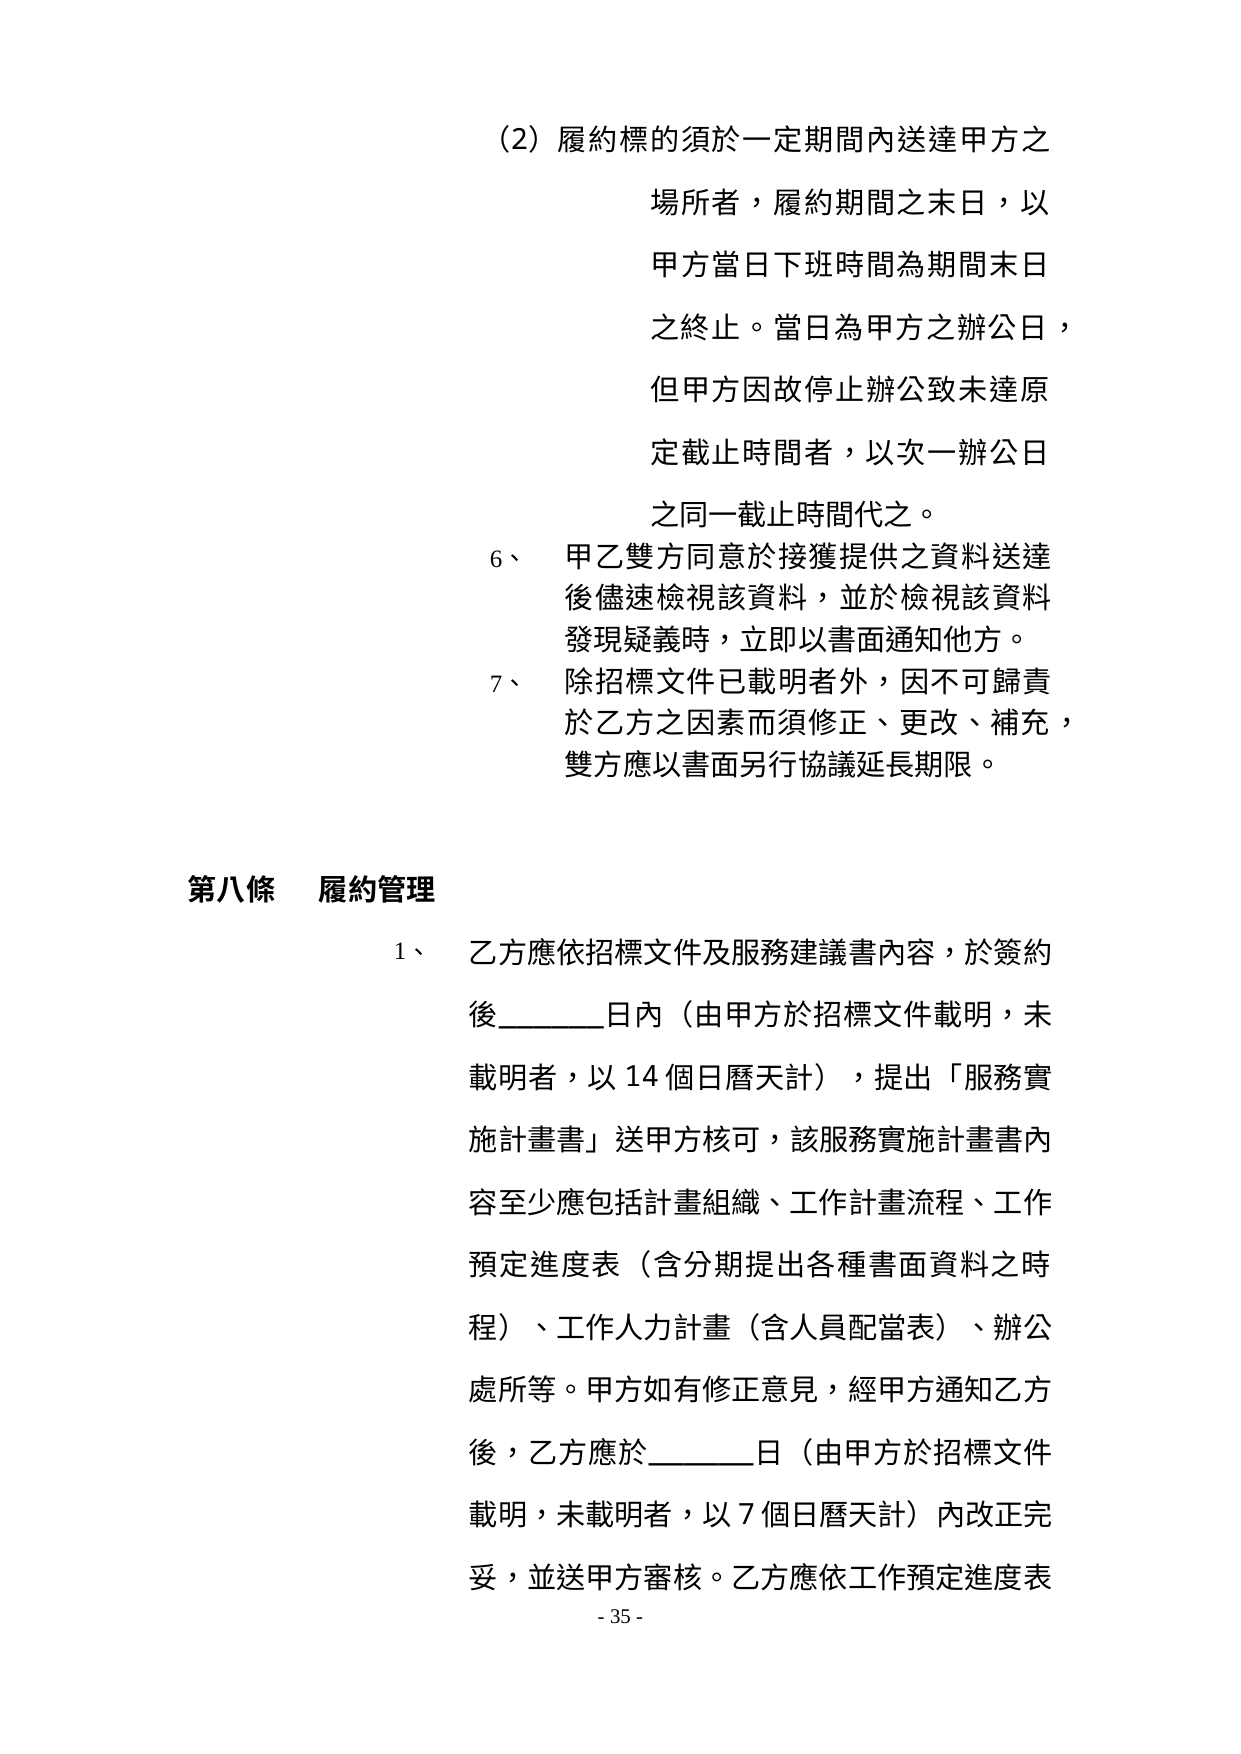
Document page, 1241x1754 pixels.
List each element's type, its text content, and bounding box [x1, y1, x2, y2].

list 除招標文件已載明者外，因不可歸責於乙方之因素而須修正、更改、補充，雙方應以書面另行協議延長期限。 [489, 659, 1053, 784]
list 乙方應依招標文件及服務建議書內容，於簽約後______日內（由甲方於招標文件載明，未載明者，以14個日曆天計），提出「服務實施計畫書」送甲方核可，該服務實施計畫書內容至少應包括計畫組織、工作計畫流程、工作預定進度表（含分期提出各種書面資料之時程）、工作人力計畫（含人員配當表）、辦公處所等。甲方如有修正意見，經甲方通知乙方後，乙方應於______日（由甲方於招標文件載明，未載明者，以7個日曆天計）內改正完妥，並送甲方審核。乙方應依工作預定進度表 [394, 909, 1053, 1596]
list 履約標的須於一定期間內送達甲方之場所者，履約期間之末日，以甲方當日下班時間為期間末日之終止。當日為甲方之辦公日，但甲方因故停止辦公致未達原定截止時間者，以次一辦公日之同一截止時間代之。 [481, 96, 1050, 534]
text 第八條 履約管理 [187, 846, 1053, 909]
list 甲乙雙方同意於接獲提供之資料送達後儘速檢視該資料，並於檢視該資料發現疑義時，立即以書面通知他方。 [489, 534, 1053, 659]
